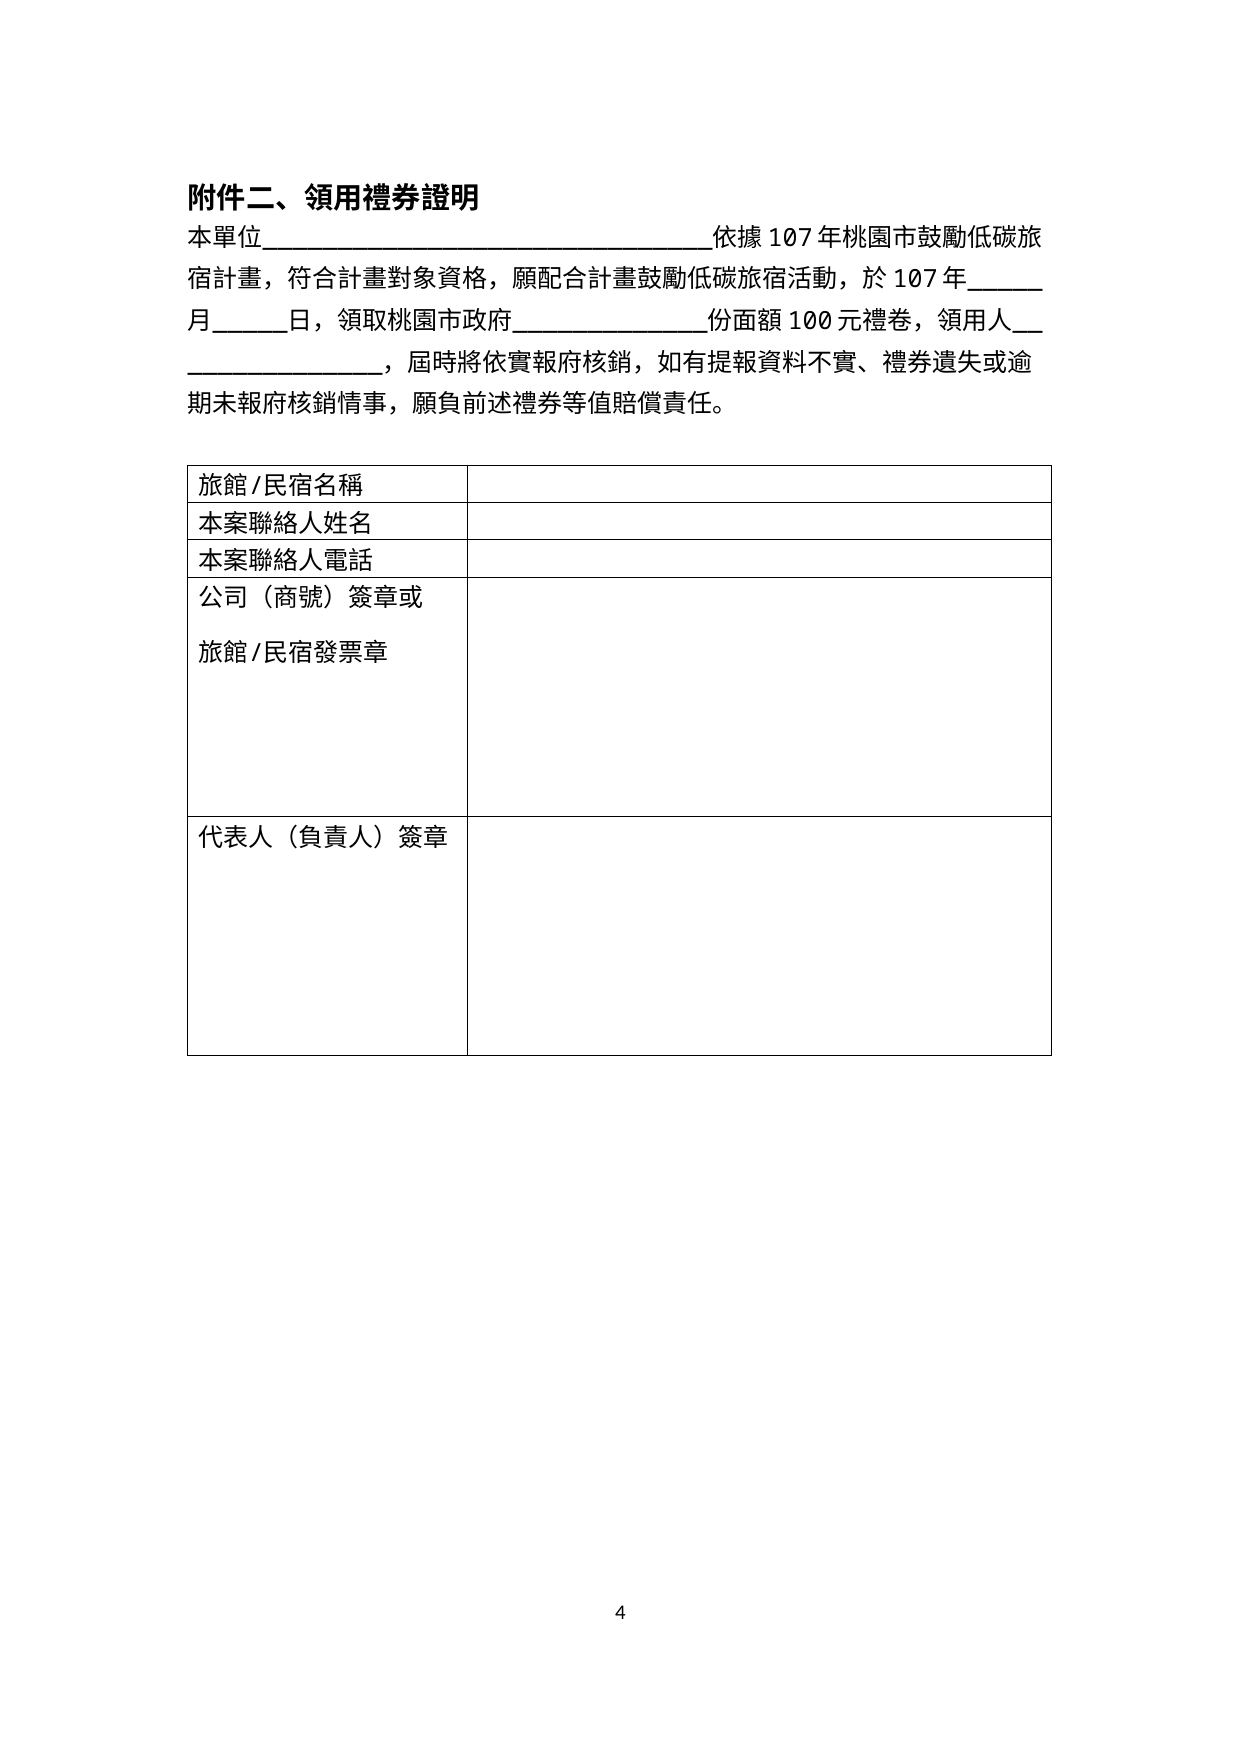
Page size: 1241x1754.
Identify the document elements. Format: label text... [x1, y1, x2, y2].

table_cell [468, 817, 1051, 1055]
table_cell 本案聯絡人姓名 [188, 503, 467, 539]
table_cell 代表人（負責人）簽章 [188, 817, 467, 1055]
table_cell [468, 578, 1051, 816]
table_cell [468, 540, 1051, 577]
table_header 旅館/民宿名稱 [188, 466, 467, 502]
text 附件二、領用禮券證明 [187, 175, 1053, 217]
text 本單位______________________________依據107年桃園市鼓勵低碳旅宿計畫，符合計畫對象資格，願配合計畫鼓勵低碳旅宿活動，於107年_____月_____日，領取桃園市政府_____________份面額100元禮卷，領用人_______________，屆時將依實報府核銷，如有提報資料不實、禮券遺失或逾期未報府核銷情事，願負前述禮券等值賠償責任。 [187, 217, 1053, 420]
table_cell 公司（商號）簽章或 旅館/民宿發票章 [188, 578, 467, 816]
table_header [468, 466, 1051, 502]
table_cell 本案聯絡人電話 [188, 540, 467, 577]
table_cell [468, 503, 1051, 539]
